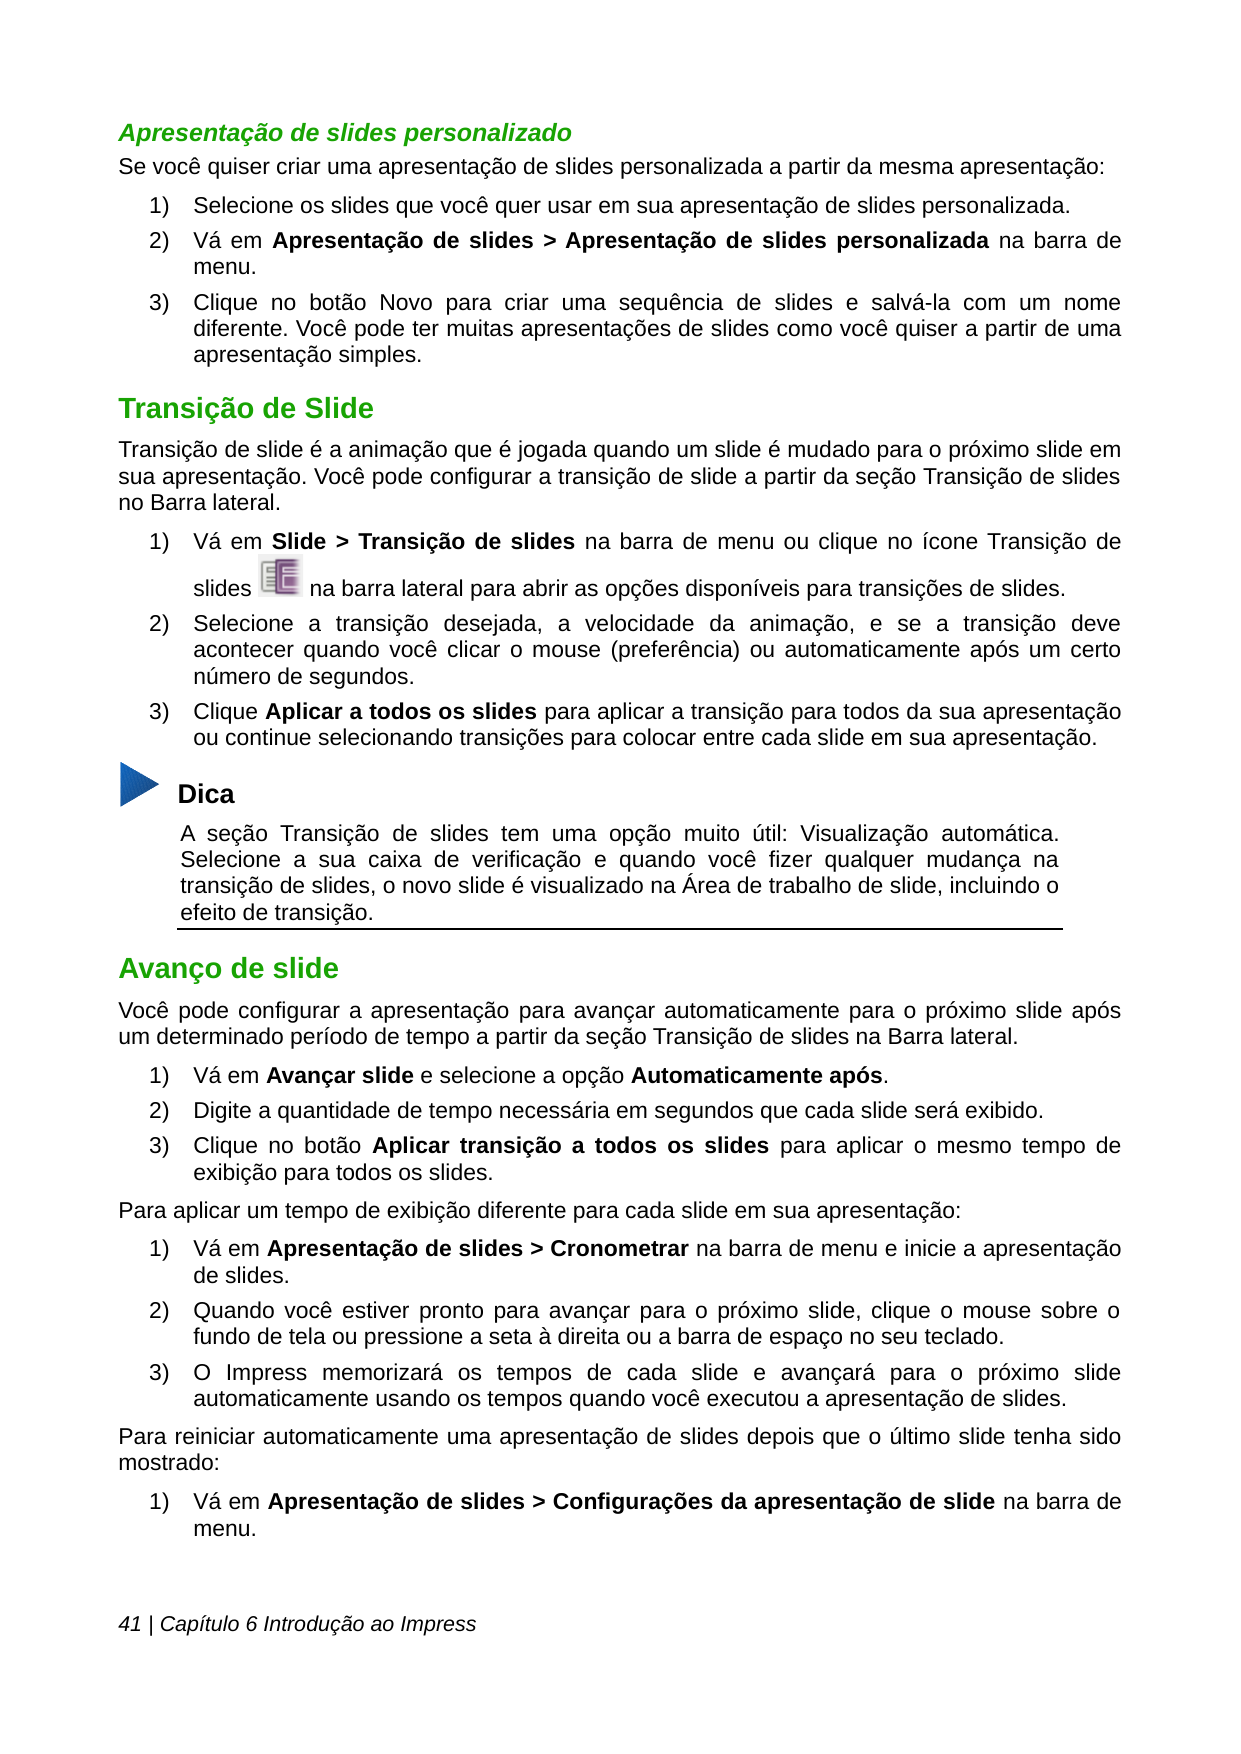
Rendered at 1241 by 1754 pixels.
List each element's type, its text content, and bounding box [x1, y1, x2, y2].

subtitle Apresentação de slides personalizado [118, 118, 1122, 147]
list Vá em Slide > Transição de slides na barra de menu ou clique no ícone Transição de slides na barra lateral para abrir as opções disponíveis para transições de slides. [169, 528, 1122, 601]
list Clique no botão Aplicar transição a todos os slides para aplicar o mesmo tempo de exibição para todos os slides. [169, 1132, 1122, 1185]
list Vá em Apresentação de slides > Configurações da apresentação de slide na barra de menu. [169, 1488, 1122, 1541]
list Se você quiser criar uma apresentação de slides personalizada a partir da mesma apresentação: [118, 153, 1122, 179]
list Selecione os slides que você quer usar em sua apresentação de slides personalizada. [169, 192, 1122, 218]
list Clique no botão Novo para criar uma sequência de slides e salvá-la com um nome diferente. Você pode ter muitas apresentações de slides como você quiser a partir de uma apresentação simples. [169, 288, 1122, 367]
subtitle Transição de Slide [118, 391, 1122, 425]
text A seção Transição de slides tem uma opção muito útil: Visualização automática. Selecione a sua caixa de verificação e quando você fizer qualquer mudança na transição de slides, o novo slide é visualizado na Área de trabalho de slide, incluindo o efeito de transição. [177, 816, 1063, 928]
list Digite a quantidade de tempo necessária em segundos que cada slide será exibido. [169, 1097, 1122, 1123]
list Você pode configurar a apresentação para avançar automaticamente para o próximo slide após um determinado período de tempo a partir da seção Transição de slides na Barra lateral. [118, 997, 1122, 1049]
list Quando você estiver pronto para avançar para o próximo slide, clique o mouse sobre o fundo de tela ou pressione a seta à direita ou a barra de espaço no seu teclado. [169, 1297, 1122, 1350]
list O Impress memorizará os tempos de cada slide e avançará para o próximo slide automaticamente usando os tempos quando você executou a apresentação de slides. [169, 1358, 1122, 1411]
list Clique Aplicar a todos os slides para aplicar a transição para todos da sua apresentação ou continue selecionando transições para colocar entre cada slide em sua apresentação. [169, 698, 1122, 751]
list Vá em Apresentação de slides > Apresentação de slides personalizada na barra de menu. [169, 227, 1122, 279]
list Vá em Apresentação de slides > Cronometrar na barra de menu e inicie a apresentação de slides. [169, 1235, 1122, 1288]
subtitle Dica [118, 759, 1122, 809]
list Para reiniciar automaticamente uma apresentação de slides depois que o último slide tenha sido mostrado: [118, 1423, 1122, 1476]
list Selecione a transição desejada, a velocidade da animação, e se a transição deve acontecer quando você clicar o mouse (preferência) ou automaticamente após um certo número de segundos. [169, 610, 1122, 689]
list Transição de slide é a animação que é jogada quando um slide é mudado para o próximo slide em sua apresentação. Você pode configurar a transição de slide a partir da seção Transição de slides no Barra lateral. [118, 436, 1122, 516]
list Vá em Avançar slide e selecione a opção Automaticamente após. [169, 1062, 1122, 1088]
list Para aplicar um tempo de exibição diferente para cada slide em sua apresentação: [118, 1197, 1122, 1223]
subtitle Avanço de slide [118, 951, 1122, 984]
